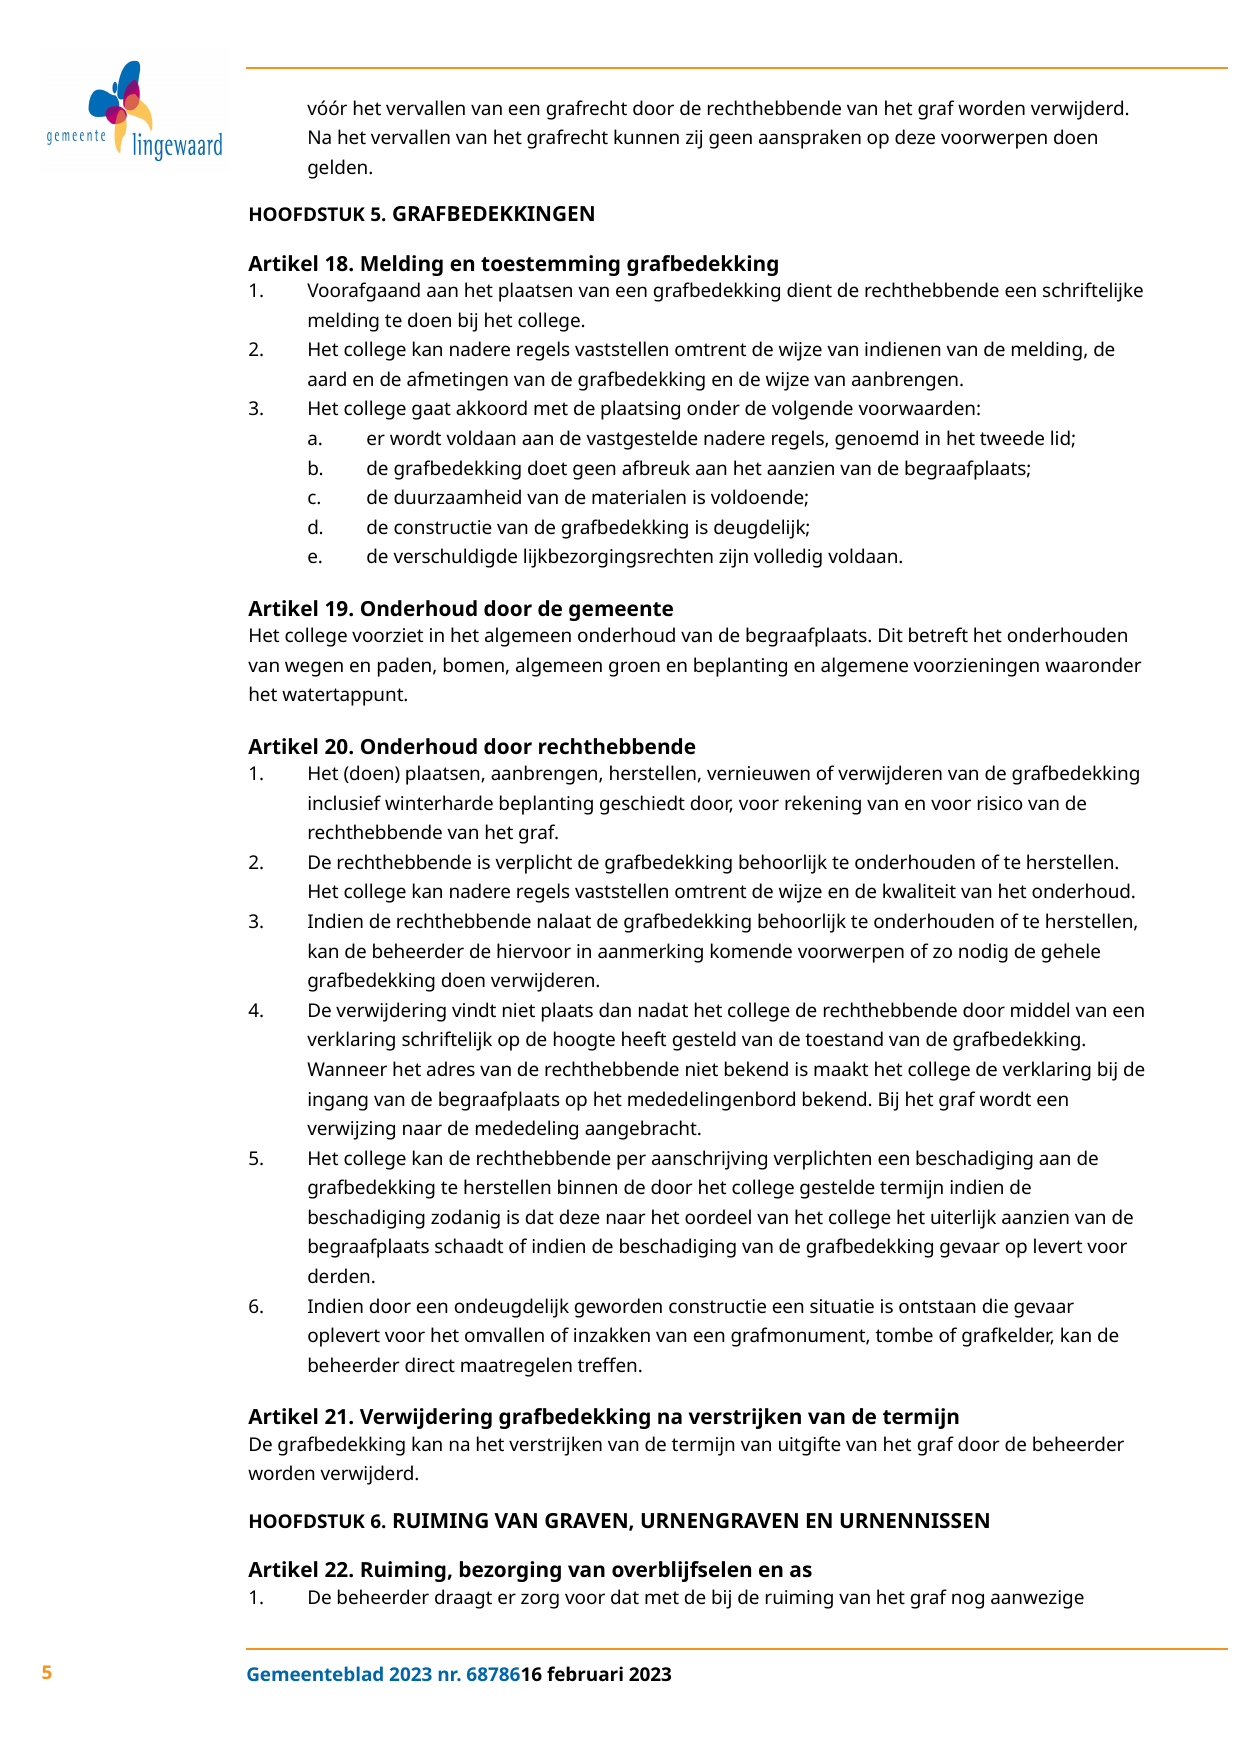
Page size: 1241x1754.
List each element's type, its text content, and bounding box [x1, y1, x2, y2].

text HOOFDSTUK 5. GRAFBEDEKKINGEN [248, 199, 1152, 228]
list de verschuldigde lijkbezorgingsrechten zijn volledig voldaan. [307, 543, 1152, 569]
text Artikel 18. Melding en toestemming grafbedekking [248, 249, 1152, 277]
text De grafbedekking kan na het verstrijken van de termijn van uitgifte van het graf door de beheerder worden verwijderd. [248, 1431, 1152, 1486]
text Artikel 22. Ruiming, bezorging van overblijfselen en as [248, 1555, 1152, 1584]
list de constructie van de grafbedekking is deugdelijk; [307, 514, 1152, 540]
list Het (doen) plaatsen, aanbrengen, herstellen, vernieuwen of verwijderen van de grafbedekking inclusief winterharde beplanting geschiedt door, voor rekening van en voor risico van de rechthebbende van het graf. [248, 760, 1152, 845]
text Het college voorziet in het algemeen onderhoud van de begraafplaats. Dit betreft het onderhouden van wegen en paden, bomen, algemeen groen en beplanting en algemene voorzieningen waaronder het watertappunt. [248, 622, 1152, 707]
list Het college gaat akkoord met de plaatsing onder de volgende voorwaarden: [248, 396, 1152, 421]
list Het college kan nadere regels vaststellen omtrent de wijze van indienen van de melding, de aard en de afmetingen van de grafbedekking en de wijze van aanbrengen. [248, 336, 1152, 392]
list vóór het vervallen van een grafrecht door de rechthebbende van het graf worden verwijderd. Na het vervallen van het grafrecht kunnen zij geen aanspraken op deze voorwerpen doen gelden. [248, 95, 1152, 180]
list Voorafgaand aan het plaatsen van een grafbedekking dient de rechthebbende een schriftelijke melding te doen bij het college. [248, 277, 1152, 333]
text Artikel 19. Onderhoud door de gemeente [248, 594, 1152, 622]
list De rechthebbende is verplicht de grafbedekking behoorlijk te onderhouden of te herstellen. Het college kan nadere regels vaststellen omtrent de wijze en de kwaliteit van het onderhoud. [248, 849, 1152, 904]
list Het college kan de rechthebbende per aanschrijving verplichten een beschadiging aan de grafbedekking te herstellen binnen de door het college gestelde termijn indien de beschadiging zodanig is dat deze naar het oordeel van het college het uiterlijk aanzien van de begraafplaats schaadt of indien de beschadiging van de grafbedekking gevaar op levert voor derden. [248, 1145, 1152, 1289]
list De beheerder draagt er zorg voor dat met de bij de ruiming van het graf nog aanwezige [248, 1584, 1152, 1609]
list Indien de rechthebbende nalaat de grafbedekking behoorlijk te onderhouden of te herstellen, kan de beheerder de hiervoor in aanmerking komende voorwerpen of zo nodig de gehele grafbedekking doen verwijderen. [248, 908, 1152, 993]
list er wordt voldaan aan de vastgestelde nadere regels, genoemd in het tweede lid; [307, 425, 1152, 451]
text HOOFDSTUK 6. RUIMING VAN GRAVEN, URNENGRAVEN EN URNENNISSEN [248, 1506, 1152, 1534]
list de duurzaamheid van de materialen is voldoende; [307, 484, 1152, 510]
text Artikel 21. Verwijdering grafbedekking na verstrijken van de termijn [248, 1402, 1152, 1431]
list de grafbedekking doet geen afbreuk aan het aanzien van de begraafplaats; [307, 455, 1152, 481]
list Indien door een ondeugdelijk geworden constructie een situatie is ontstaan die gevaar oplevert voor het omvallen of inzakken van een grafmonument, tombe of grafkelder, kan de beheerder direct maatregelen treffen. [248, 1293, 1152, 1378]
text Artikel 20. Onderhoud door rechthebbende [248, 732, 1152, 760]
list De verwijdering vindt niet plaats dan nadat het college de rechthebbende door middel van een verklaring schriftelijk op de hoogte heeft gesteld van de toestand van de grafbedekking. Wanneer het adres van de rechthebbende niet bekend is maakt het college de verklaring bij de ingang van de begraafplaats op het mededelingenbord bekend. Bij het graf wordt een verwijzing naar de mededeling aangebracht. [248, 997, 1152, 1141]
picture [41, 47, 231, 172]
